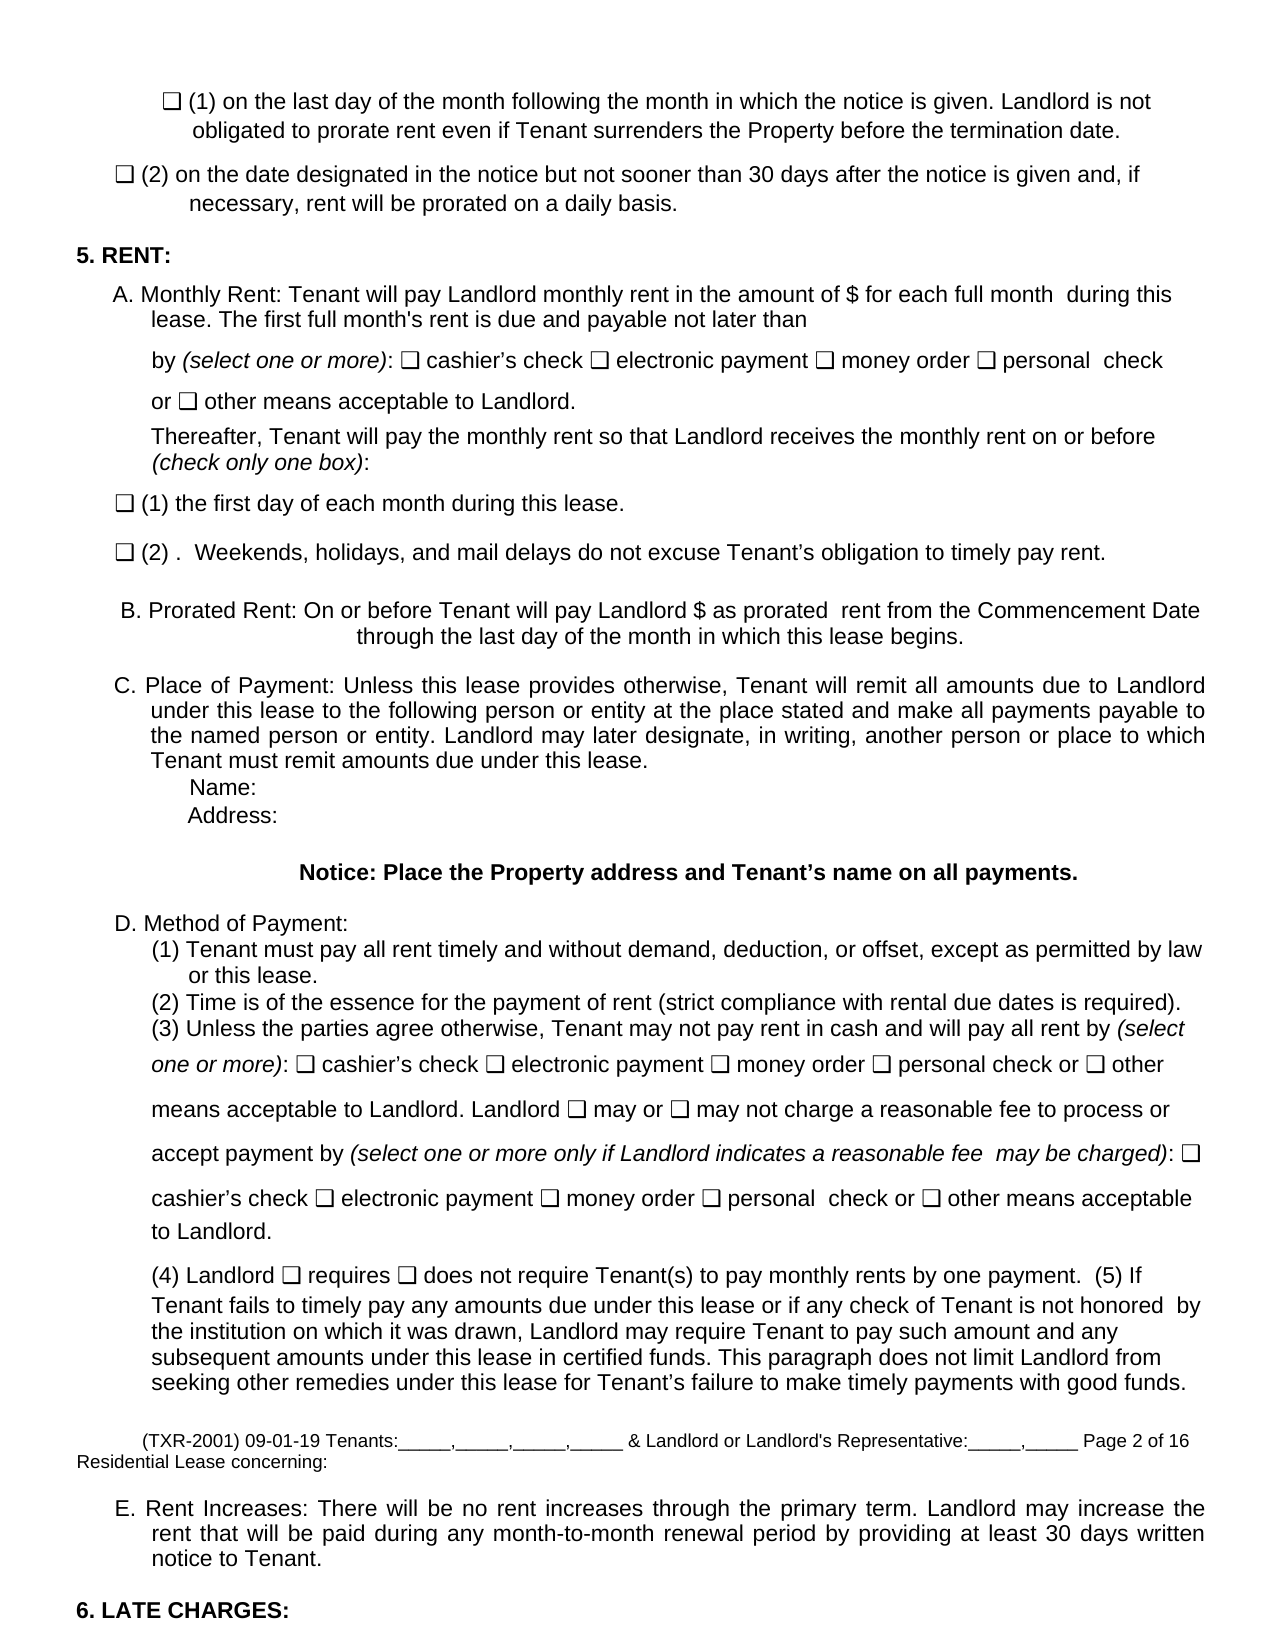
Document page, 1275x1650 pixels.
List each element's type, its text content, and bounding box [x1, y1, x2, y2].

text ❑ (1) the first day of each month during this lease. [114, 478, 1207, 524]
text E. Rent Increases: There will be no rent increases through the primary term. Landlord may increase the rent that will be paid during any month-to-month renewal period by providing at least 30 days written notice to Tenant. [114, 1496, 1206, 1571]
text (TXR-2001) 09-01-19 Tenants:_____,_____,_____,_____ & Landlord or Landlord's Representative:_____,_____ Page 2 of 16 [6, 1429, 1189, 1451]
text D. Method of Payment: [114, 910, 1207, 936]
text Name: [189, 774, 1207, 801]
text C. Place of Payment: Unless this lease provides otherwise, Tenant will remit all amounts due to Landlord under this lease to the following person or entity at the place stated and make all payments payable to the named person or entity. Landlord may later designate, in writing, another person or place to which Tenant must remit amounts due under this lease. [114, 673, 1206, 774]
text (4) Landlord ❑ requires ❑ does not require Tenant(s) to pay monthly rents by one payment. (5) If Tenant fails to timely pay any amounts due under this lease or if any check of Tenant is not honored by the institution on which it was drawn, Landlord may require Tenant to pay such amount and any subsequent amounts under this lease in certified funds. This paragraph does not limit Landlord from seeking other remedies under this lease for Tenant’s failure to make timely payments with good funds. [151, 1248, 1206, 1396]
text A. Monthly Rent: Tenant will pay Landlord monthly rent in the amount of $ for each full month during this lease. The first full month's rent is due and payable not later than [112, 282, 1202, 332]
text Address: [187, 802, 1207, 829]
text by (select one or more): ❑ cashier’s check ❑ electronic payment ❑ money order ❑ personal check or ❑ other means acceptable to Landlord. [151, 333, 1188, 422]
text ❑ (2) . Weekends, holidays, and mail delays do not excuse Tenant’s obligation to timely pay rent. [114, 526, 1202, 573]
text 5. RENT: [76, 242, 1207, 269]
text ❑ (2) on the date designated in the notice but not sooner than 30 days after the notice is given and, if necessary, rent will be prorated on a daily basis. [114, 146, 1200, 216]
text ❑ (1) on the last day of the month following the month in which the notice is given. Landlord is not obligated to prorate rent even if Tenant surrenders the Property before the termination date. [114, 74, 1198, 143]
text Notice: Place the Property address and Tenant’s name on all payments. [6, 858, 1078, 885]
text 6. LATE CHARGES: [76, 1597, 1207, 1624]
text (1) Tenant must pay all rent timely and without demand, deduction, or offset, except as permitted by law or this lease. [151, 938, 1206, 988]
text B. Prorated Rent: On or before Tenant will pay Landlord $ as prorated rent from the Commencement Date through the last day of the month in which this lease begins. [114, 599, 1206, 649]
text Thereafter, Tenant will pay the monthly rent so that Landlord receives the monthly rent on or before (check only one box): [151, 425, 1199, 475]
text (2) Time is of the essence for the payment of rent (strict compliance with rental due dates is required). (3) Unless the parties agree otherwise, Tenant may not pay rent in cash and will pay all rent by (select one or more): ❑ cashier’s check ❑ electronic payment ❑ money order ❑ personal check or ❑ other means acceptable to Landlord. Landlord ❑ may or ❑ may not charge a reasonable fee to process or accept payment by (select one or more only if Landlord indicates a reasonable fee may be charged): ❑ cashier’s check ❑ electronic payment ❑ money order ❑ personal check or ❑ other means acceptable to Landlord. [151, 991, 1203, 1245]
text Residential Lease concerning: [76, 1451, 1207, 1473]
